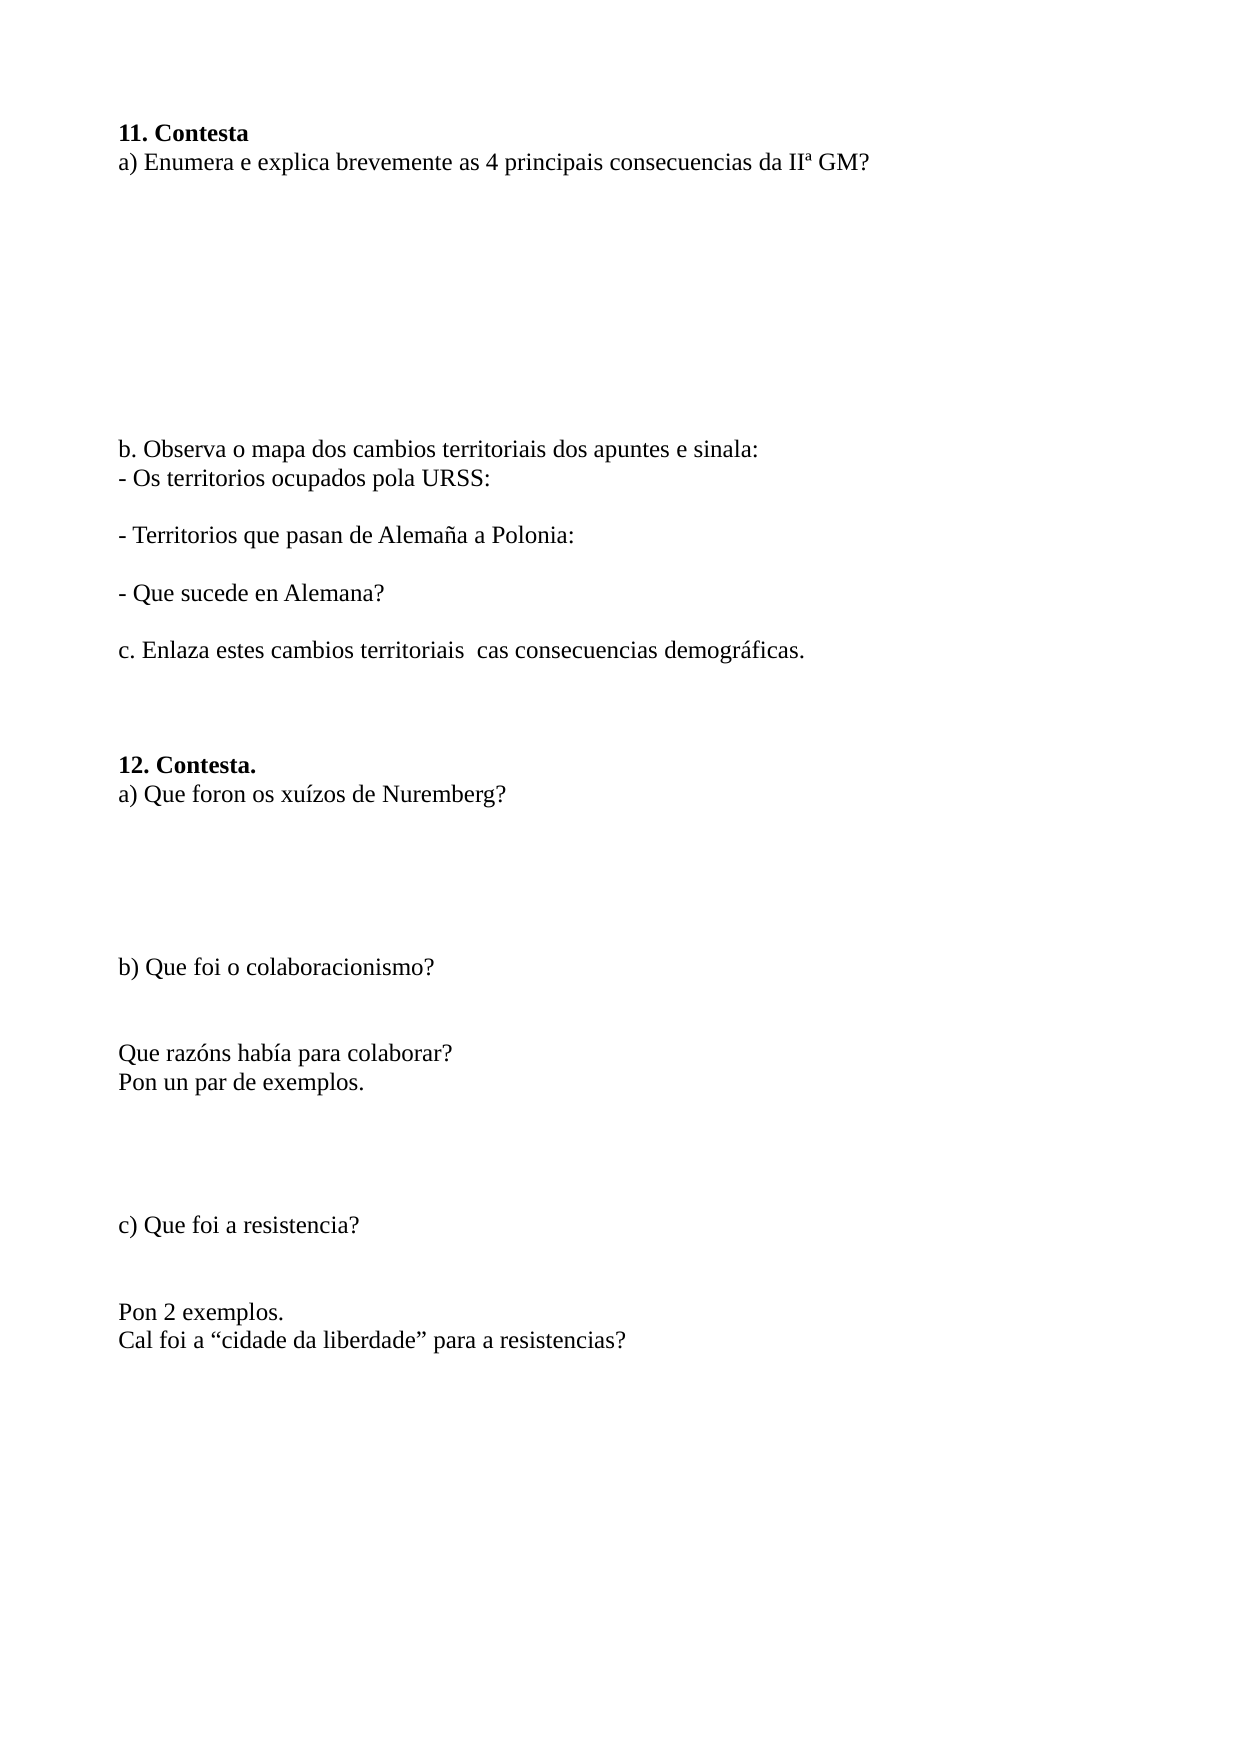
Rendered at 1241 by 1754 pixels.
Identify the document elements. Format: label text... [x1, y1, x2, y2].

text - Territorios que pasan de Alemaña a Polonia: [118, 521, 1122, 549]
text b) Que foi o colaboracionismo? [118, 952, 1122, 981]
text c) Que foi a resistencia? [118, 1211, 1122, 1239]
text Pon un par de exemplos. [118, 1067, 1122, 1096]
text a) Enumera e explica brevemente as 4 principais consecuencias da IIª GM? [118, 147, 1122, 176]
text c. Enlaza estes cambios territoriais cas consecuencias demográficas. [118, 636, 1122, 664]
text - Os territorios ocupados pola URSS: [118, 463, 1122, 492]
text a) Que foron os xuízos de Nuremberg? [118, 779, 1122, 808]
text 12. Contesta. [118, 751, 1122, 779]
text b. Observa o mapa dos cambios territoriais dos apuntes e sinala: [118, 434, 1122, 463]
text - Que sucede en Alemana? [118, 578, 1122, 607]
text Pon 2 exemplos. [118, 1297, 1122, 1326]
text Cal foi a “cidade da liberdade” para a resistencias? [118, 1326, 1122, 1354]
text Que razóns había para colaborar? [118, 1038, 1122, 1067]
text 11. Contesta [118, 118, 1122, 147]
